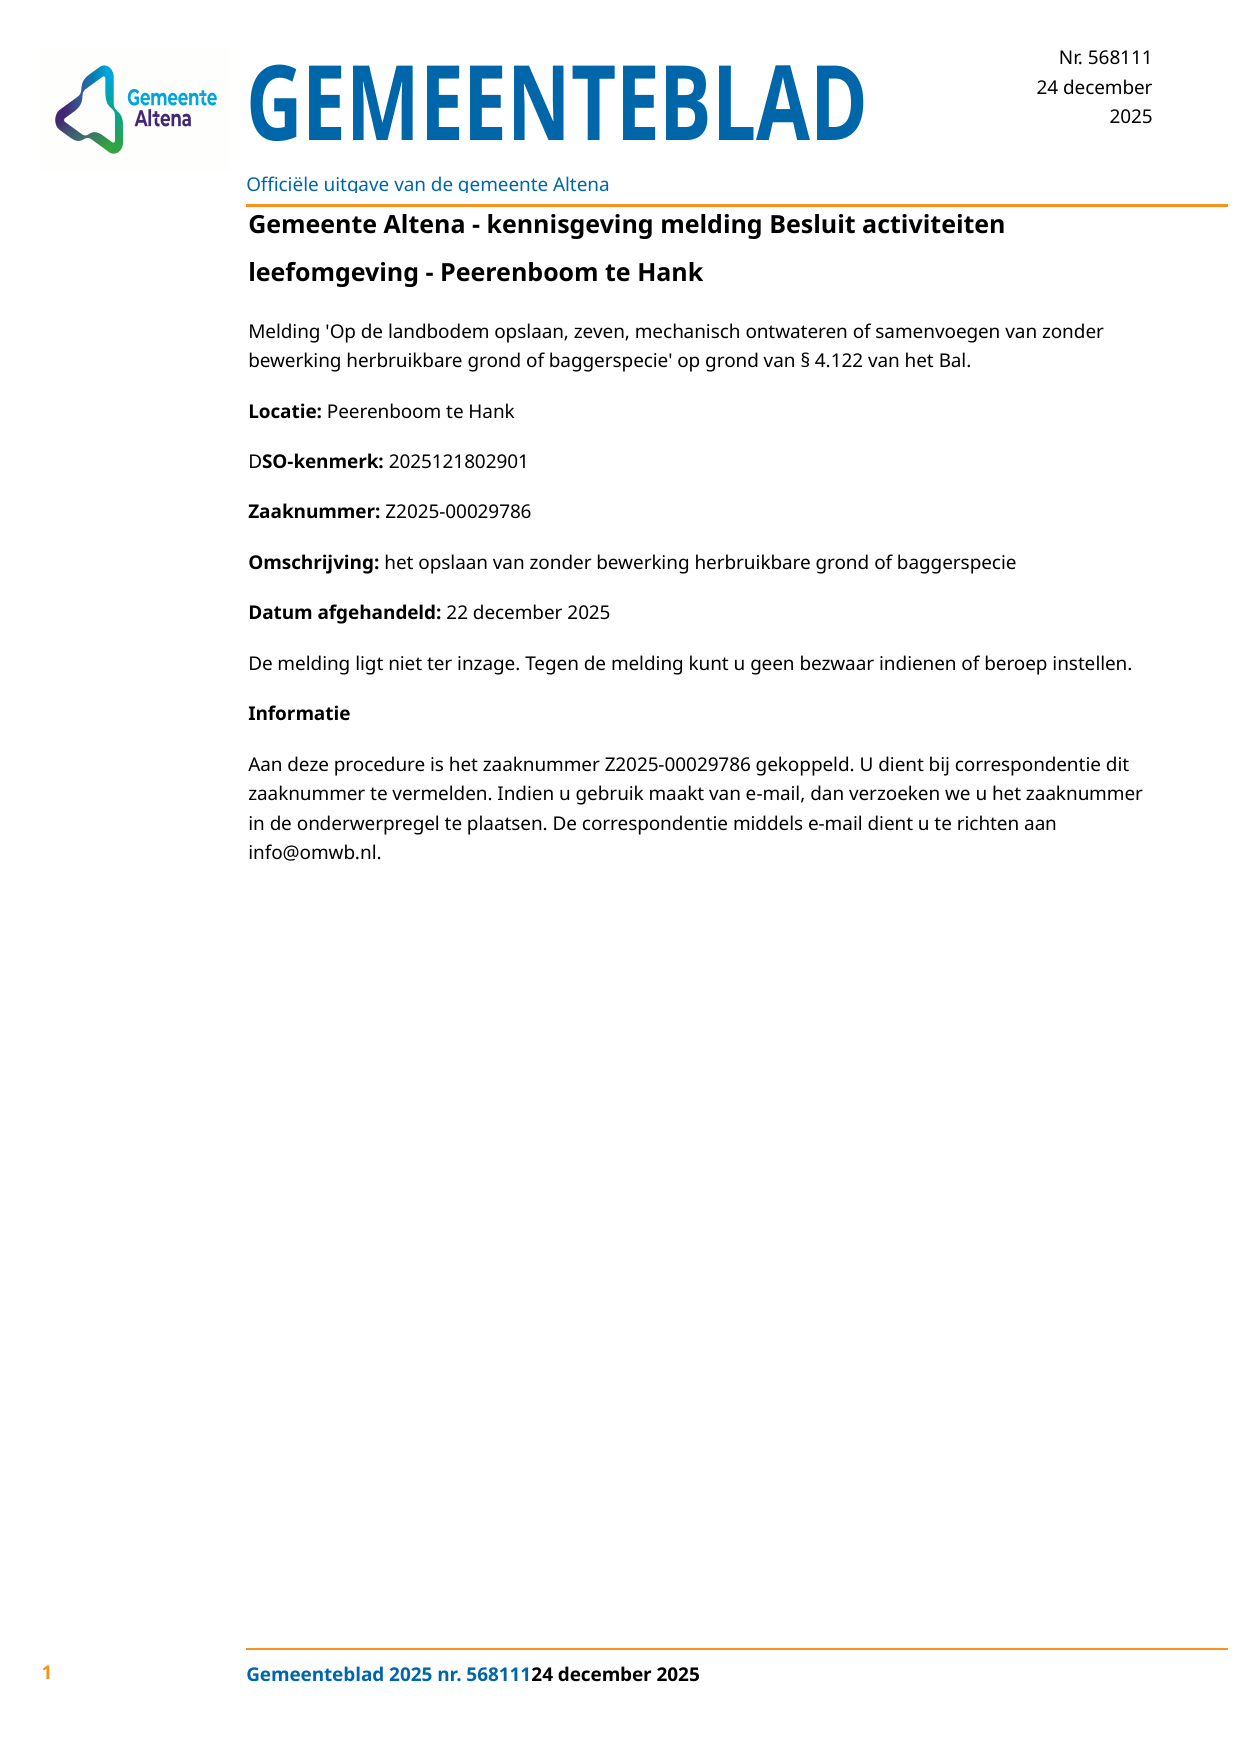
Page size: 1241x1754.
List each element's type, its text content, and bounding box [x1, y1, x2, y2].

text Omschrijving: het opslaan van zonder bewerking herbruikbare grond of baggerspecie [248, 549, 1152, 575]
text DSO-kenmerk: 2025121802901 [248, 448, 1152, 474]
text Locatie: Peerenboom te Hank [248, 398, 1152, 424]
picture [41, 47, 231, 172]
text Datum afgehandeld: 22 december 2025 [248, 599, 1152, 625]
text Gemeente Altena - kennisgeving melding Besluit activiteiten leefomgeving - Peerenboom te Hank [248, 207, 1152, 288]
text Melding 'Op de landbodem opslaan, zeven, mechanisch ontwateren of samenvoegen van zonder bewerking herbruikbare grond of baggerspecie' op grond van § 4.122 van het Bal. [248, 318, 1152, 373]
text Zaaknummer: Z2025-00029786 [248, 499, 1152, 524]
text Informatie [248, 700, 1152, 726]
text Aan deze procedure is het zaaknummer Z2025-00029786 gekoppeld. U dient bij correspondentie dit zaaknummer te vermelden. Indien u gebruik maakt van e-mail, dan verzoeken we u het zaaknummer in de onderwerpregel te plaatsen. De correspondentie middels e-mail dient u te richten aan info@omwb.nl. [248, 751, 1152, 865]
text De melding ligt niet ter inzage. Tegen de melding kunt u geen bezwaar indienen of beroep instellen. [248, 650, 1152, 676]
